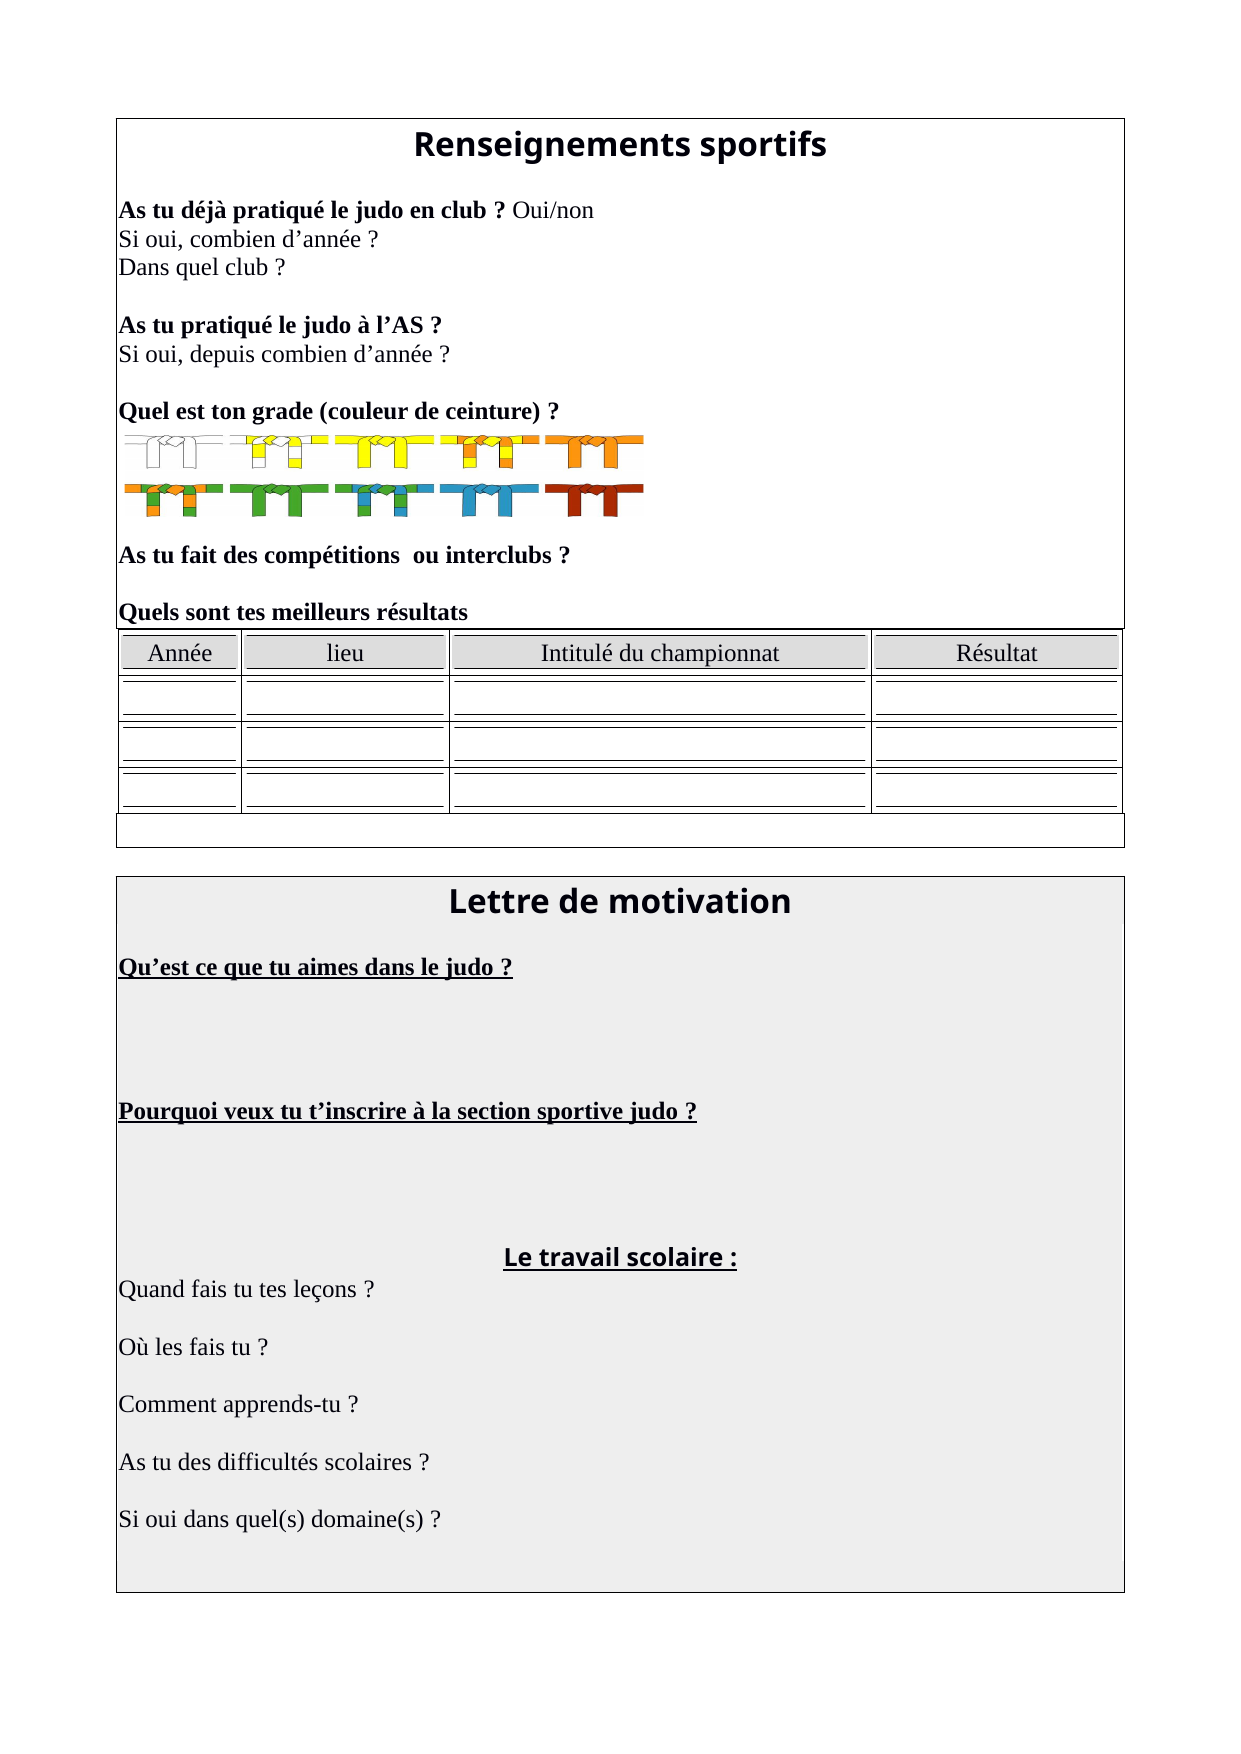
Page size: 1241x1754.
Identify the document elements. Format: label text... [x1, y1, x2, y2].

table_cell [872, 676, 1122, 721]
table_header lieu [242, 630, 449, 675]
text Où les fais tu ? [118, 1332, 1122, 1360]
text Renseignements sportifs [117, 119, 1124, 166]
text As tu des difficultés scolaires ? [118, 1447, 1122, 1475]
text Si oui, combien d’année ? [118, 224, 1122, 252]
text Lettre de motivation [117, 877, 1124, 924]
text Dans quel club ? [118, 252, 1122, 281]
text As tu fait des compétitions ou interclubs ? [118, 540, 1122, 569]
table_cell [450, 768, 871, 812]
text As tu déjà pratiqué le judo en club ? Oui/non [118, 195, 1122, 224]
text Pourquoi veux tu t’inscrire à la section sportive judo ? [118, 1096, 1122, 1125]
table_header Année [119, 630, 241, 675]
text Qu’est ce que tu aimes dans le judo ? [118, 952, 1122, 981]
table_cell [242, 722, 449, 767]
table_cell [119, 722, 241, 767]
table_cell [119, 676, 241, 721]
table_header Intitulé du championnat [450, 630, 871, 675]
table_cell [119, 768, 241, 812]
text Comment apprends-tu ? [118, 1389, 1122, 1418]
text Le travail scolaire : [118, 1240, 1122, 1274]
text Quand fais tu tes leçons ? [118, 1274, 1122, 1303]
text Si oui, depuis combien d’année ? [118, 339, 1122, 367]
table_header Résultat [872, 630, 1122, 675]
table_cell [872, 722, 1122, 767]
text As tu pratiqué le judo à l’AS ? [118, 310, 1122, 339]
table_cell [450, 722, 871, 767]
picture [124, 435, 644, 517]
text Quels sont tes meilleurs résultats [117, 595, 1124, 628]
table_cell [242, 768, 449, 812]
table_cell [872, 768, 1122, 812]
text Quel est ton grade (couleur de ceinture) ? [118, 396, 1122, 425]
table_cell [450, 676, 871, 721]
text Si oui dans quel(s) domaine(s) ? [118, 1504, 1122, 1533]
table_cell [242, 676, 449, 721]
